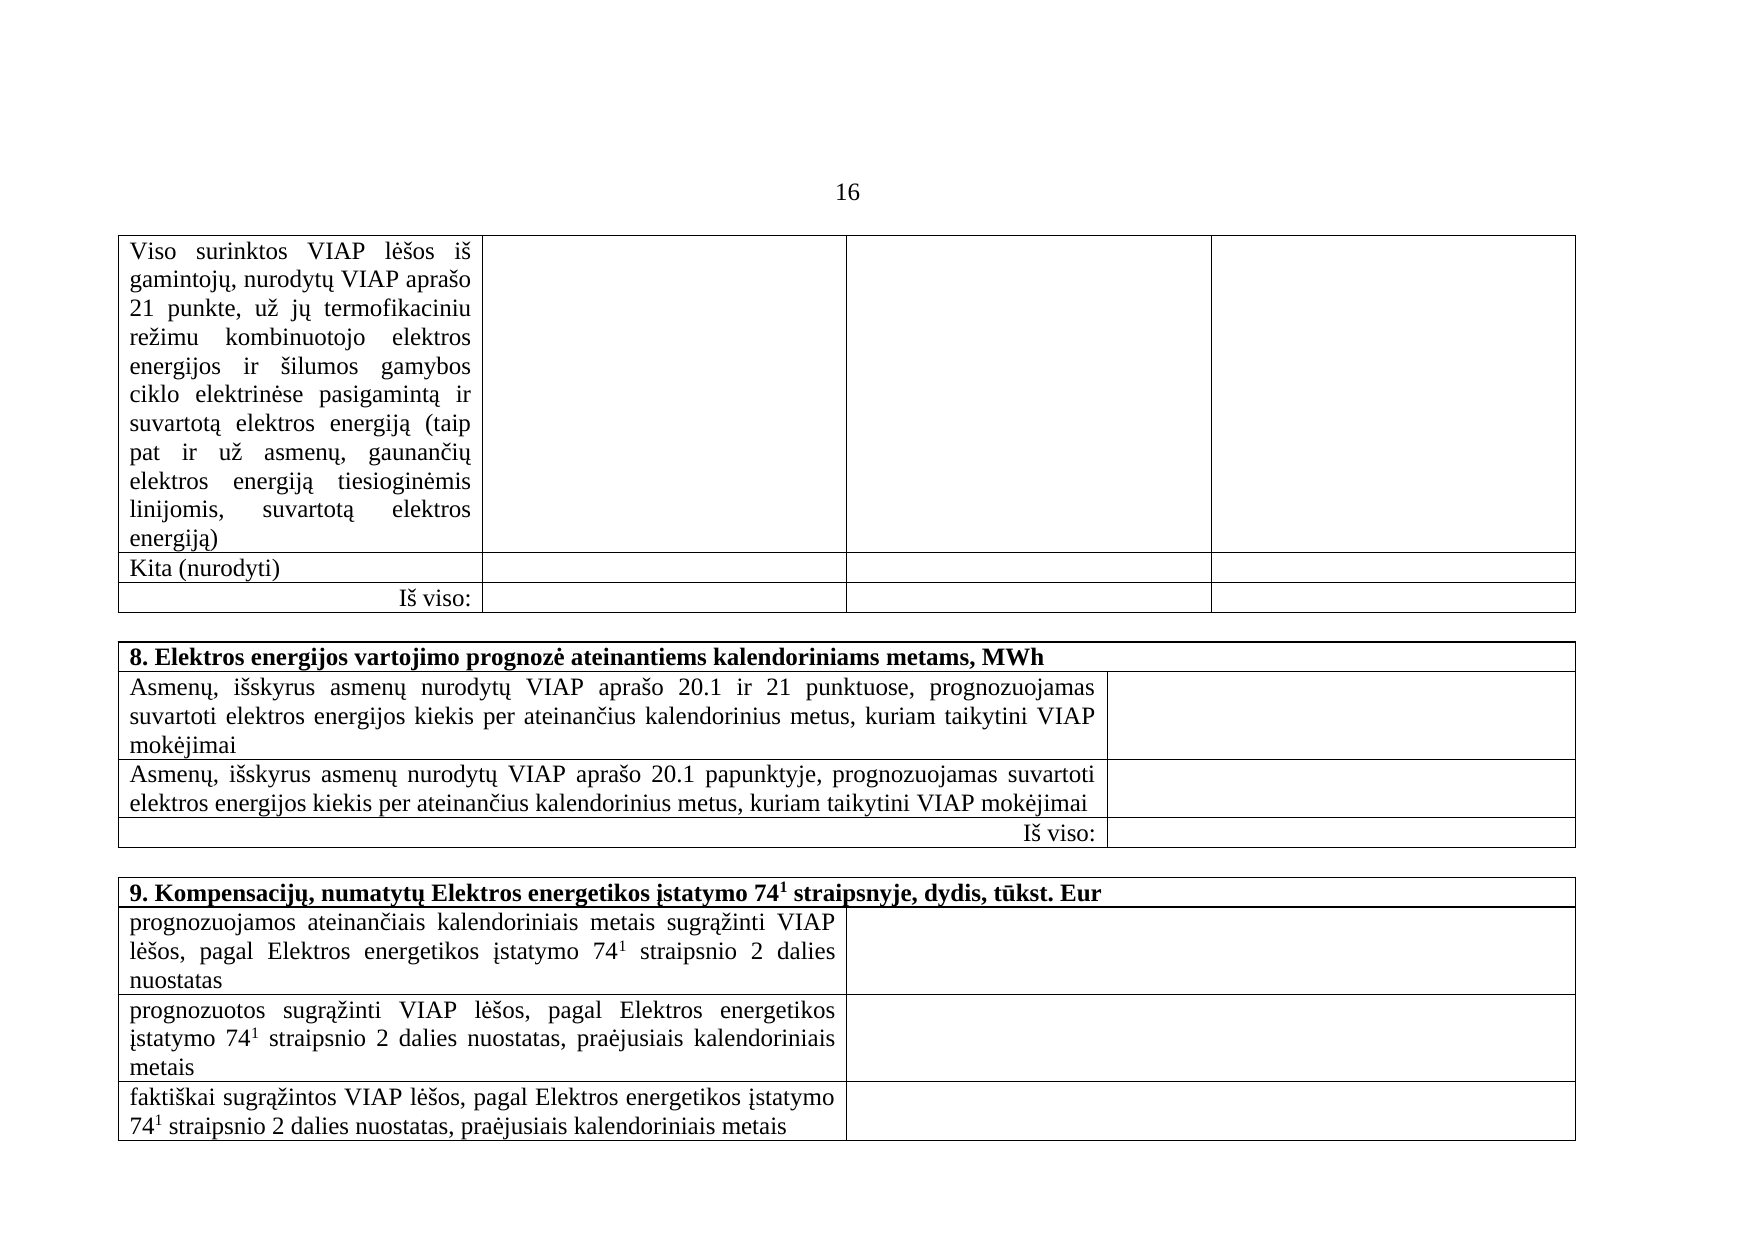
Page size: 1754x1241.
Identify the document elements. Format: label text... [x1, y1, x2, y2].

table_cell [847, 553, 1211, 582]
table_cell [847, 908, 1575, 994]
table_cell Asmenų, išskyrus asmenų nurodytų VIAP aprašo 20.1 papunktyje, prognozuojamas suvartoti elektros energijos kiekis per ateinančius kalendorinius metus, kuriam taikytini VIAP mokėjimai [119, 760, 1107, 817]
table_cell [1108, 818, 1575, 847]
table_cell prognozuojamos ateinančiais kalendoriniais metais sugrąžinti VIAP lėšos, pagal Elektros energetikos įstatymo 741 straipsnio 2 dalies nuostatas [119, 908, 846, 994]
table_cell [847, 583, 1211, 612]
table_cell [1212, 553, 1575, 582]
table_cell [1212, 236, 1575, 552]
table_cell [483, 583, 846, 612]
table_cell Viso surinktos VIAP lėšos iš gamintojų, nurodytų VIAP aprašo 21 punkte, už jų termofikaciniu režimu kombinuotojo elektros energijos ir šilumos gamybos ciklo elektrinėse pasigamintą ir suvartotą elektros energiją (taip pat ir už asmenų, gaunančių elektros energiją tiesioginėmis linijomis, suvartotą elektros energiją) [119, 236, 482, 552]
table_cell [1108, 760, 1575, 817]
table_cell [847, 995, 1575, 1081]
table_cell Iš viso: [119, 818, 1107, 847]
table_cell [1212, 583, 1575, 612]
table_cell [847, 236, 1211, 552]
table_cell Asmenų, išskyrus asmenų nurodytų VIAP aprašo 20.1 ir 21 punktuose, prognozuojamas suvartoti elektros energijos kiekis per ateinančius kalendorinius metus, kuriam taikytini VIAP mokėjimai [119, 672, 1107, 758]
table_cell [483, 553, 846, 582]
table_cell Kita (nurodyti) [119, 553, 482, 582]
table_cell Iš viso: [119, 583, 482, 612]
table_cell [1108, 672, 1575, 758]
table_cell [847, 1082, 1575, 1139]
table_cell prognozuotos sugrąžinti VIAP lėšos, pagal Elektros energetikos įstatymo 741 straipsnio 2 dalies nuostatas, praėjusiais kalendoriniais metais [119, 995, 846, 1081]
table_cell faktiškai sugrąžintos VIAP lėšos, pagal Elektros energetikos įstatymo 741 straipsnio 2 dalies nuostatas, praėjusiais kalendoriniais metais [119, 1082, 846, 1139]
table_header 8. Elektros energijos vartojimo prognozė ateinantiems kalendoriniams metams, MWh [119, 643, 1575, 671]
table_cell [483, 236, 846, 552]
table_header 9. Kompensacijų, numatytų Elektros energetikos įstatymo 741 straipsnyje, dydis, tūkst. Eur [119, 878, 1575, 906]
